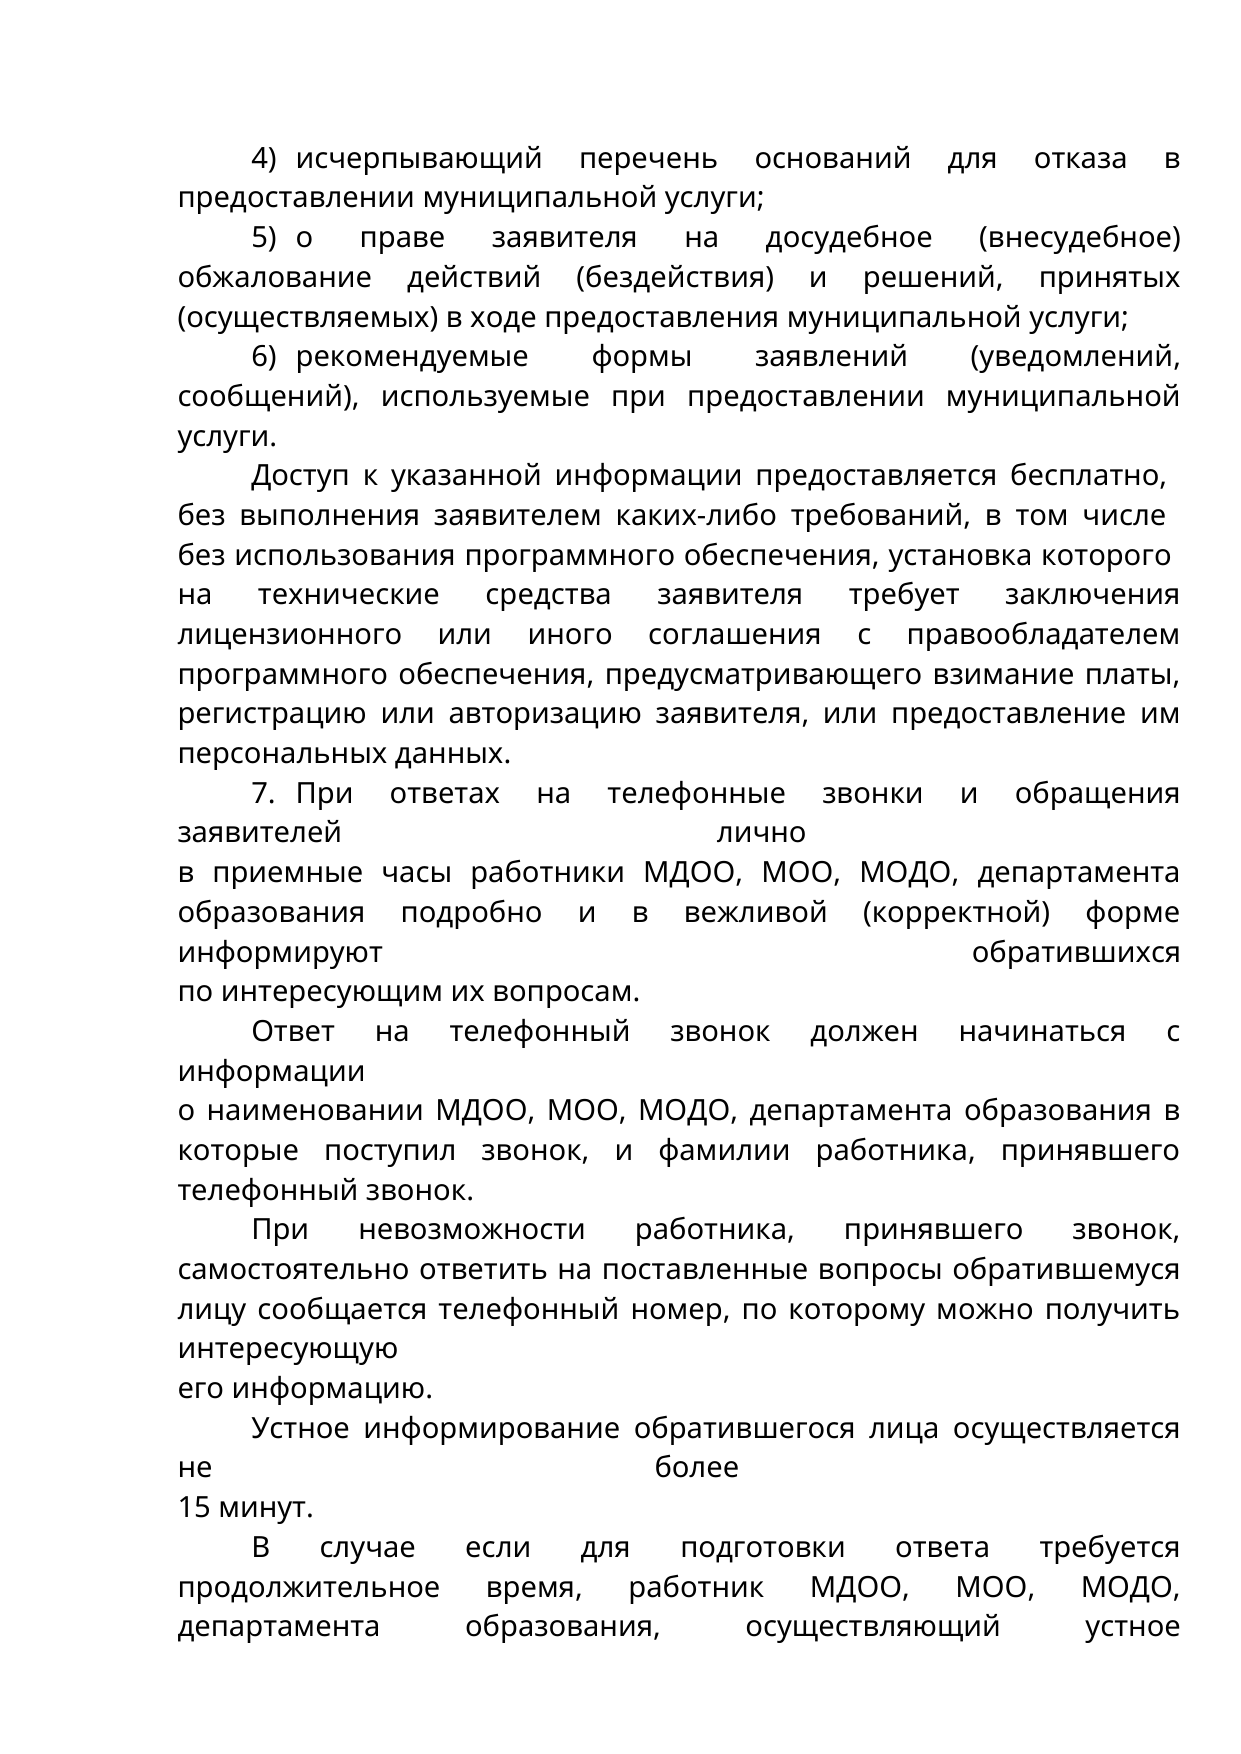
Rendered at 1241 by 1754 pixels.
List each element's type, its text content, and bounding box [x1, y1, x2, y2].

text При невозможности работника, принявшего звонок, самостоятельно ответить на поставленные вопросы обратившемуся лицу сообщается телефонный номер, по которому можно получить интересующую его информацию. [177, 1209, 1181, 1407]
text 7. При ответах на телефонные звонки и обращения заявителей лично в приемные часы работники МДОО, МОО, МОДО, департамента образования подробно и в вежливой (корректной) форме информируют обратившихся по интересующим их вопросам. [177, 772, 1181, 1010]
text 6) рекомендуемые формы заявлений (уведомлений, сообщений), используемые при предоставлении муниципальной услуги. [177, 336, 1181, 454]
text Доступ к указанной информации предоставляется бесплатно, без выполнения заявителем каких-либо требований, в том числе без использования программного обеспечения, установка которого на технические средства заявителя требует заключения лицензионного или иного соглашения с правообладателем программного обеспечения, предусматривающего взимание платы, регистрацию или авторизацию заявителя, или предоставление им персональных данных. [177, 454, 1181, 772]
text Ответ на телефонный звонок должен начинаться с информации о наименовании МДОО, МОО, МОДО, департамента образования в которые поступил звонок, и фамилии работника, принявшего телефонный звонок. [177, 1010, 1181, 1209]
text Устное информирование обратившегося лица осуществляется не более 15 минут. [177, 1407, 1181, 1526]
text 5) о праве заявителя на досудебное (внесудебное) обжалование действий (бездействия) и решений, принятых (осуществляемых) в ходе предоставления муниципальной услуги; [177, 216, 1181, 336]
text 4) исчерпывающий перечень оснований для отказа в предоставлении муниципальной услуги; [177, 137, 1181, 216]
text В случае если для подготовки ответа требуется продолжительное время, работник МДОО, МОО, МОДО, департамента образования, осуществляющий устное [177, 1526, 1181, 1645]
